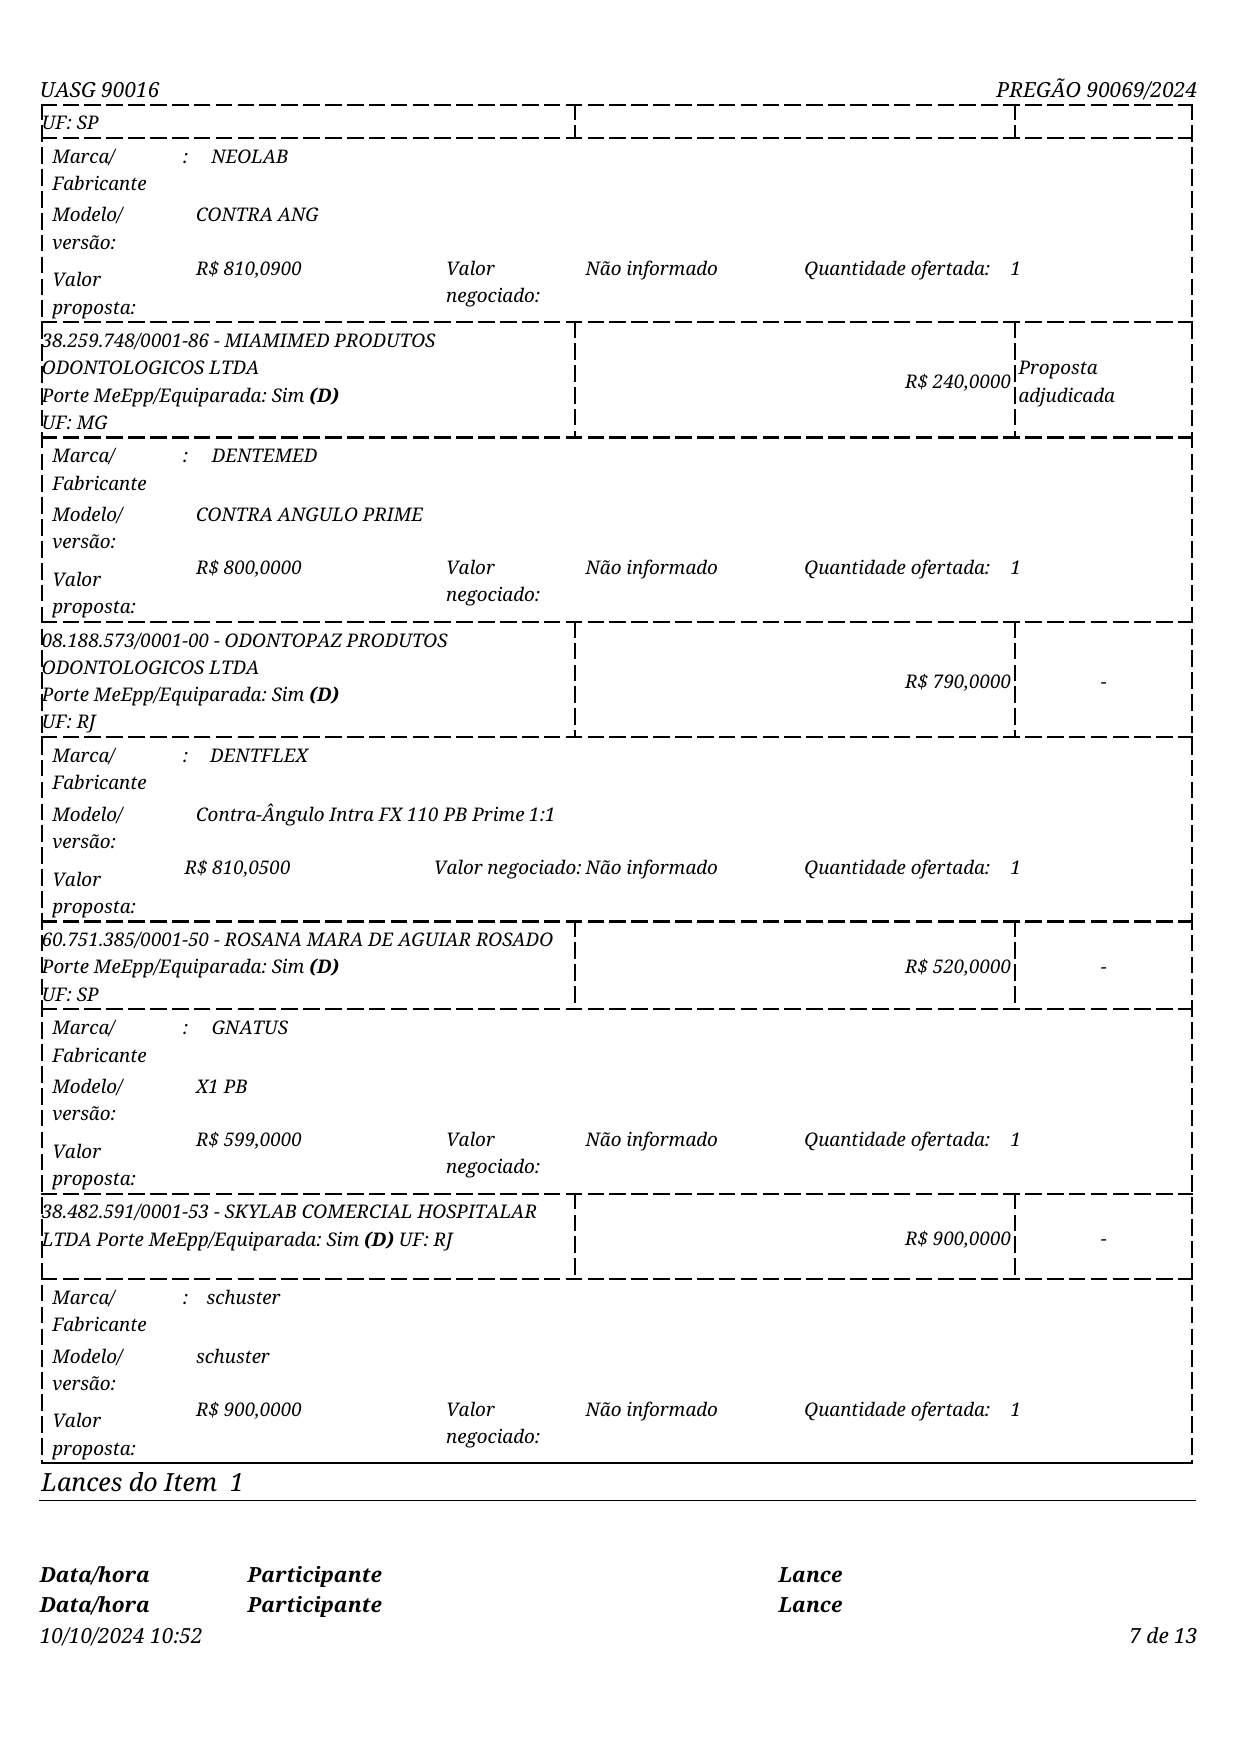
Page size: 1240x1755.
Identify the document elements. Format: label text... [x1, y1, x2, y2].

table_cell R$ 810,0500 Valor negociado: [184, 848, 585, 920]
table_cell : DENTEMED [184, 436, 446, 497]
table_cell [785, 1339, 1000, 1390]
table_cell : NEOLAB [184, 137, 446, 198]
table_cell [1000, 497, 1192, 548]
table_cell [446, 436, 585, 497]
table_cell R$ 810,0900 [184, 249, 446, 321]
table_cell [585, 436, 785, 497]
table_cell X1 PB [184, 1069, 446, 1120]
table_cell [585, 137, 785, 198]
table_cell [585, 1339, 785, 1390]
table_cell Não informado [585, 1390, 785, 1462]
table_cell 1 [1000, 1120, 1192, 1193]
table_cell [785, 1069, 1000, 1120]
table_cell [1000, 137, 1192, 198]
table_cell 1 [1000, 1390, 1192, 1462]
table_cell [585, 1069, 785, 1120]
table_cell [446, 1069, 585, 1120]
table_cell Modelo/versão: Valor proposta: [42, 198, 184, 321]
subtitle Lances do Item 1 [41, 1464, 1199, 1498]
table_cell Não informado [585, 1120, 785, 1193]
table_cell [785, 137, 1000, 198]
table_cell [1000, 436, 1192, 497]
table_cell R$ 900,0000 [575, 1193, 1014, 1278]
table_cell [585, 736, 785, 797]
table_cell [446, 1339, 585, 1390]
table_cell Quantidade ofertada: [785, 249, 1000, 321]
table_cell [785, 797, 1000, 848]
table_cell Valor negociado: [446, 1120, 585, 1193]
table_cell [446, 1008, 585, 1069]
table_cell Não informado [585, 848, 785, 920]
table_cell [446, 198, 585, 248]
table_cell [446, 137, 585, 198]
table_cell CONTRA ANGULO PRIME [184, 497, 446, 548]
table_cell 08.188.573/0001-00 - ODONTOPAZ PRODUTOS ODONTOLOGICOS LTDA Porte MeEpp/Equiparada: Sim (D) UF: RJ [42, 621, 575, 736]
table_cell [585, 1278, 785, 1339]
table_cell CONTRA ANG [184, 198, 446, 248]
table_cell - [1015, 1193, 1192, 1278]
table_cell Modelo/versão: Valor proposta: [42, 797, 184, 920]
table_cell Marca/Fabricante [42, 436, 184, 497]
table_cell [585, 797, 785, 848]
table_cell [1000, 1069, 1192, 1120]
table_cell : DENTFLEX [184, 736, 585, 797]
table_cell [585, 198, 785, 248]
table_cell [585, 497, 785, 548]
table_cell [585, 1008, 785, 1069]
table_cell : GNATUS [184, 1008, 446, 1069]
table_cell Modelo/versão: Valor proposta: [42, 1339, 184, 1462]
table_cell 60.751.385/0001-50 - ROSANA MARA DE AGUIAR ROSADO Porte MeEpp/Equiparada: Sim (D) UF: SP [42, 920, 575, 1008]
table_cell [446, 1278, 585, 1339]
table_cell [785, 497, 1000, 548]
table_cell 38.482.591/0001-53 - SKYLAB COMERCIAL HOSPITALAR LTDA Porte MeEpp/Equiparada: Sim (D) UF: RJ [42, 1193, 575, 1278]
table_cell R$ 240,0000 [575, 321, 1014, 436]
table_cell - [1015, 621, 1192, 736]
table_cell - [1015, 920, 1192, 1008]
table_cell [1000, 198, 1192, 248]
table_cell [1000, 1339, 1192, 1390]
table_header - [1015, 104, 1192, 137]
table_header [575, 104, 1014, 137]
table_cell R$ 900,0000 [184, 1390, 446, 1462]
table_cell Não informado [585, 249, 785, 321]
table_cell Valor negociado: [446, 249, 585, 321]
table_cell [785, 1278, 1000, 1339]
table_cell [1000, 1008, 1192, 1069]
table_cell Modelo/versão: Valor proposta: [42, 497, 184, 621]
table_cell : schuster [184, 1278, 446, 1339]
text Data/hora Participante Lance [39, 1560, 1199, 1588]
table_cell Quantidade ofertada: [785, 1390, 1000, 1462]
table_cell [785, 198, 1000, 248]
table_cell Quantidade ofertada: [785, 848, 1000, 920]
text Data/hora Participante Lance [39, 1591, 1199, 1619]
table_cell 1 [1000, 249, 1192, 321]
table_cell [785, 1008, 1000, 1069]
table_cell 38.259.748/0001-86 - MIAMIMED PRODUTOS ODONTOLOGICOS LTDA Porte MeEpp/Equiparada: Sim (D) UF: MG [42, 321, 575, 436]
table_cell 1 [1000, 548, 1192, 621]
table_cell schuster [184, 1339, 446, 1390]
table_cell [785, 736, 1000, 797]
table_cell [1000, 736, 1192, 797]
table_cell Modelo/versão: Valor proposta: [42, 1069, 184, 1193]
table_cell Contra-Ângulo Intra FX 110 PB Prime 1:1 [184, 797, 585, 848]
table_cell Proposta adjudicada [1015, 321, 1192, 436]
table_cell Marca/Fabricante [42, 736, 184, 797]
table_cell Não informado [585, 548, 785, 621]
table_cell Marca/Fabricante [42, 1278, 184, 1339]
table_cell 1 [1000, 848, 1192, 920]
table_header UF: SP [43, 104, 575, 137]
table_cell Quantidade ofertada: [785, 548, 1000, 621]
table_cell [785, 436, 1000, 497]
table_cell [446, 497, 585, 548]
table_cell [1000, 1278, 1192, 1339]
table_cell R$ 800,0000 [184, 548, 446, 621]
table_cell Valor negociado: [446, 1390, 585, 1462]
table_cell R$ 520,0000 [575, 920, 1014, 1008]
table_cell R$ 790,0000 [575, 621, 1014, 736]
table_cell Marca/Fabricante [42, 1008, 184, 1069]
table_cell Quantidade ofertada: [785, 1120, 1000, 1193]
table_cell R$ 599,0000 [184, 1120, 446, 1193]
table_cell [1000, 797, 1192, 848]
table_cell Valor negociado: [446, 548, 585, 621]
table_cell Marca/Fabricante [42, 137, 184, 198]
